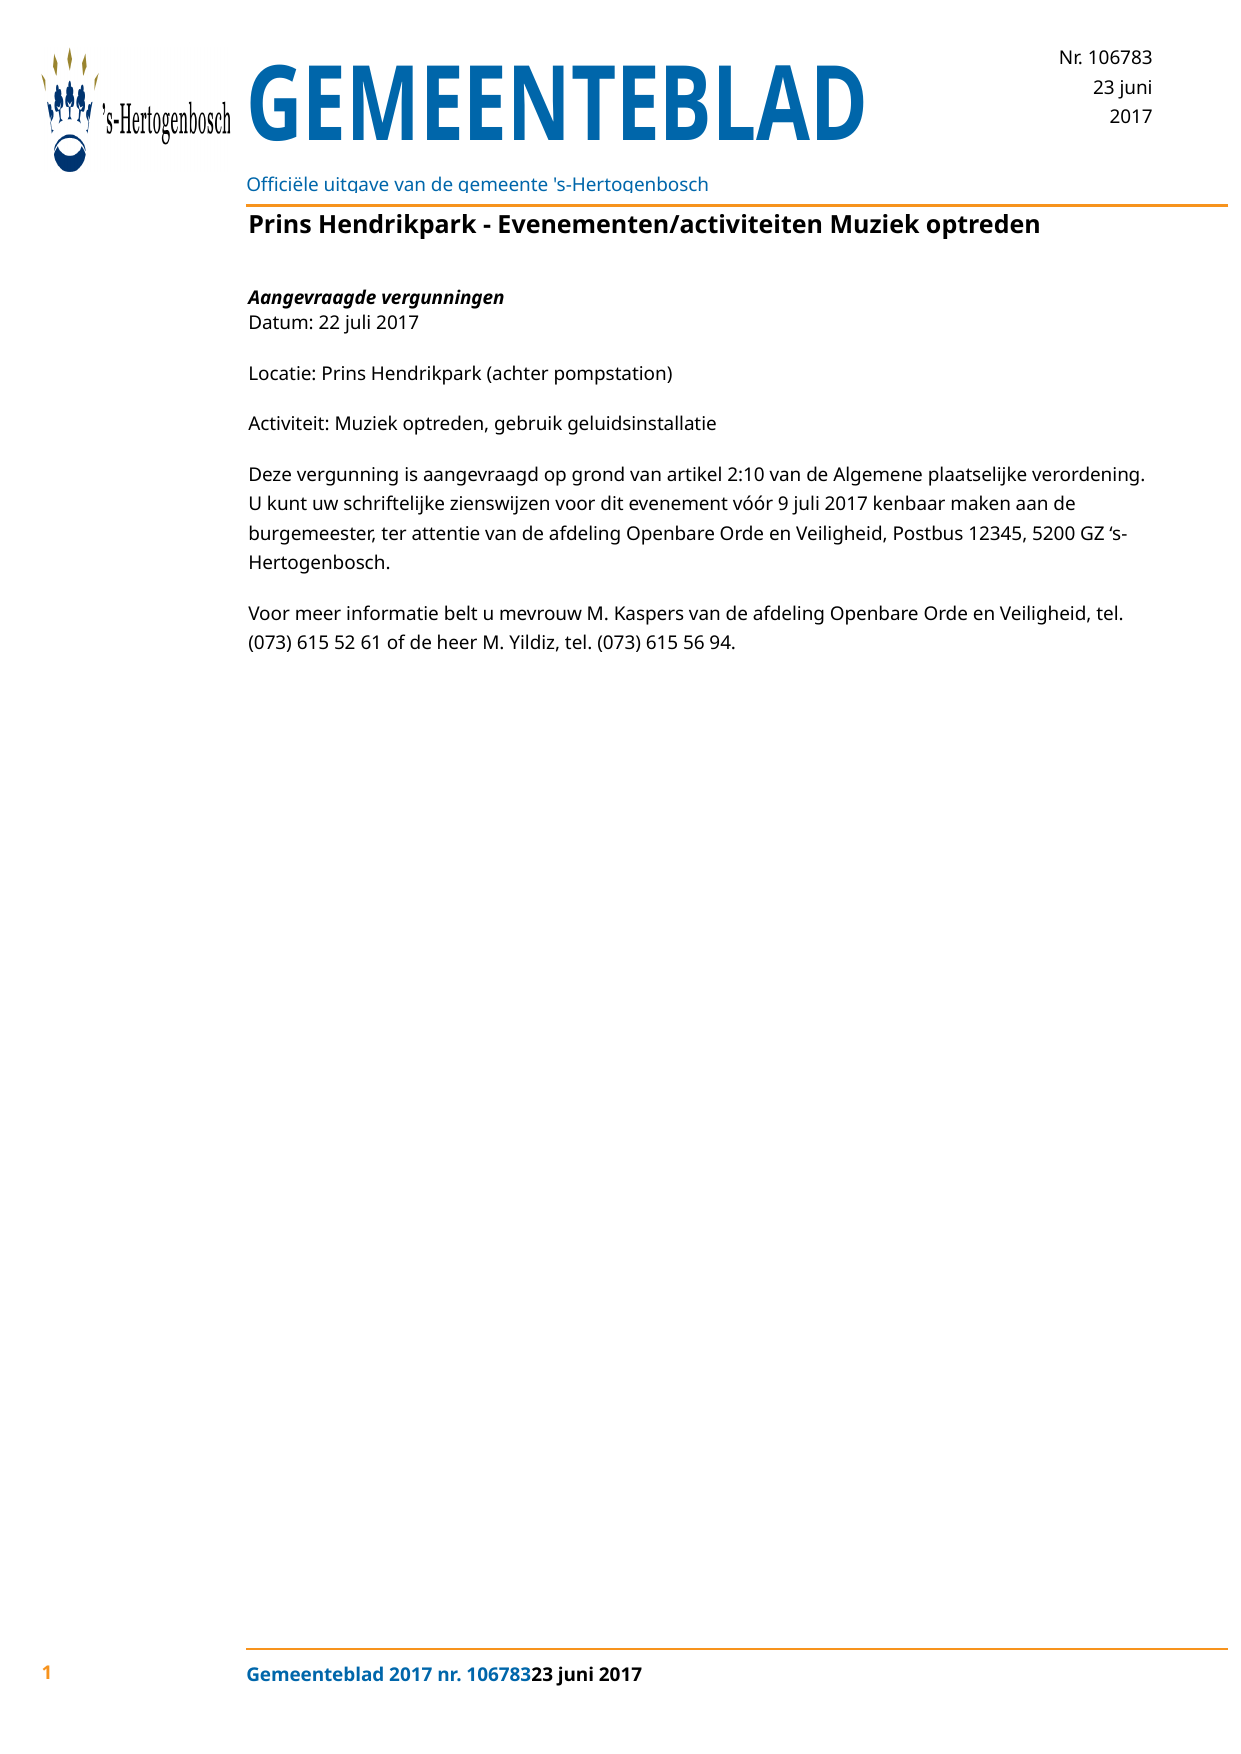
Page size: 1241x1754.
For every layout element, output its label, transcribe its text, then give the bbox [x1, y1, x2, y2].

text Voor meer informatie belt u mevrouw M. Kaspers van de afdeling Openbare Orde en Veiligheid, tel. (073) 615 52 61 of de heer M. Yildiz, tel. (073) 615 56 94. [248, 600, 1152, 655]
text Datum: 22 juli 2017 [248, 309, 1152, 335]
text Aangevraagde vergunningen [248, 284, 1152, 309]
picture [41, 47, 231, 172]
text Activiteit: Muziek optreden, gebruik geluidsinstallatie [248, 410, 1152, 436]
text Locatie: Prins Hendrikpark (achter pompstation) [248, 360, 1152, 386]
text Deze vergunning is aangevraagd op grond van artikel 2:10 van de Algemene plaatselijke verordening. U kunt uw schriftelijke zienswijzen voor dit evenement vóór 9 juli 2017 kenbaar maken aan de burgemeester, ter attentie van de afdeling Openbare Orde en Veiligheid, Postbus 12345, 5200 GZ ‘s-Hertogenbosch. [248, 461, 1152, 575]
text Prins Hendrikpark - Evenementen/activiteiten Muziek optreden [248, 207, 1152, 241]
